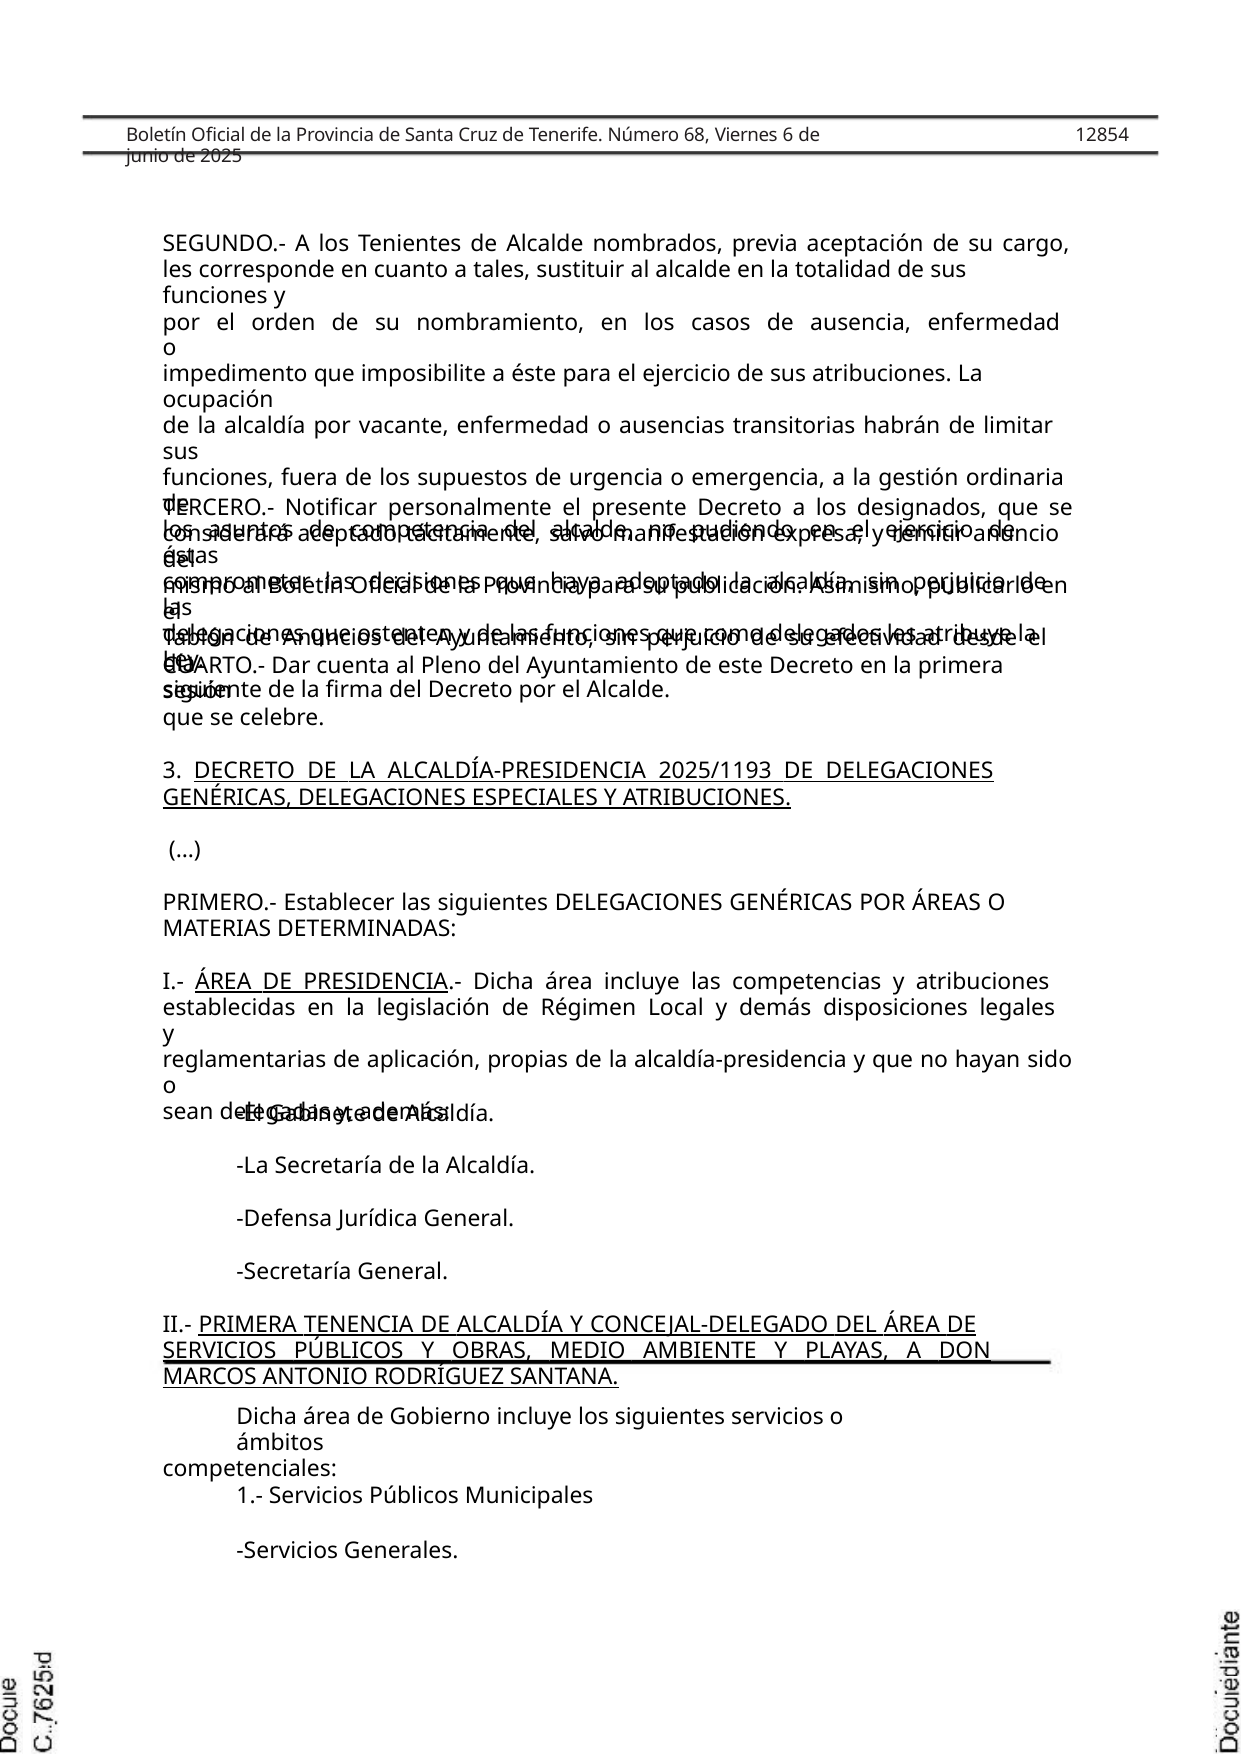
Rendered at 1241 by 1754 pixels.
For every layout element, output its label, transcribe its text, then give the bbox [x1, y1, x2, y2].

text Boletín Oficial de la Provincia de Santa Cruz de Tenerife. Número 68, Viernes 6 de junio de 2025 [126, 125, 866, 167]
text reglamentarias de aplicación, propias de la alcaldía-presidencia y que no hayan sido o [162, 1047, 1073, 1099]
text Dicha área de Gobierno incluye los siguientes servicios o ámbitos [236, 1404, 928, 1455]
text TERCERO.- Notificar personalmente el presente Decreto a los designados, que se [162, 495, 1073, 520]
text GENÉRICAS, DELEGACIONES ESPECIALES Y ATRIBUCIONES. [162, 784, 880, 810]
text SEGUNDO.- A los Tenientes de Alcalde nombrados, previa aceptación de su cargo, [162, 231, 1073, 257]
text -Defensa Jurídica General. [236, 1206, 557, 1232]
text 1.- Servicios Públicos Municipales [236, 1483, 636, 1508]
text impedimento que imposibilite a éste para el ejercicio de sus atribuciones. La ocupación [162, 361, 1073, 413]
text (…) [169, 837, 232, 863]
text 12854 [1075, 124, 1147, 145]
text considerará aceptado tácitamente, salvo manifestación expresa; y remitir anuncio del [162, 521, 1073, 572]
text les corresponde en cuanto a tales, sustituir al alcalde en la totalidad de sus funciones y [162, 257, 1073, 309]
text funciones, fuera de los supuestos de urgencia o emergencia, a la gestión ordinaria de [162, 465, 1073, 495]
text mismo al Boletín Oficial de la Provincia para su publicación. Asimismo, publicarlo en el [162, 573, 1073, 624]
text SERVICIOS PÚBLICOS Y OBRAS, MEDIO AMBIENTE Y PLAYAS, A DON [162, 1338, 1073, 1364]
text -El Gabinete de Alcaldía. [236, 1101, 557, 1126]
text establecidas en la legislación de Régimen Local y demás disposiciones legales y [162, 995, 1073, 1047]
text de la alcaldía por vacante, enfermedad o ausencias transitorias habrán de limitar sus [162, 413, 1073, 465]
text PRIMERO.- Establecer las siguientes DELEGACIONES GENÉRICAS POR ÁREAS O [162, 890, 1073, 916]
text -La Secretaría de la Alcaldía. [236, 1153, 557, 1179]
text por el orden de su nombramiento, en los casos de ausencia, enfermedad o [162, 309, 1073, 361]
text 3. DECRETO DE LA ALCALDÍA-PRESIDENCIA 2025/1193 DE DELEGACIONES [162, 758, 1073, 784]
text I.- ÁREA DE PRESIDENCIA.- Dicha área incluye las competencias y atribuciones [162, 969, 1073, 995]
text -Secretaría General. [236, 1259, 557, 1284]
text MARCOS ANTONIO RODRÍGUEZ SANTANA. [162, 1364, 1073, 1390]
text que se celebre. [162, 705, 1073, 730]
text II.- PRIMERA TENENCIA DE ALCALDÍA Y CONCEJAL-DELEGADO DEL ÁREA DE [162, 1312, 1073, 1337]
text -Servicios Generales. [236, 1538, 480, 1564]
text competenciales: [162, 1456, 928, 1481]
text CUARTO.- Dar cuenta al Pleno del Ayuntamiento de este Decreto en la primera sesión [162, 653, 1073, 704]
text MATERIAS DETERMINADAS: [162, 916, 1073, 942]
text Tablón de Anuncios del Ayuntamiento, sin perjuicio de su efectividad desde el día [162, 625, 1073, 653]
text sean delegadas y, además: [162, 1099, 1073, 1125]
